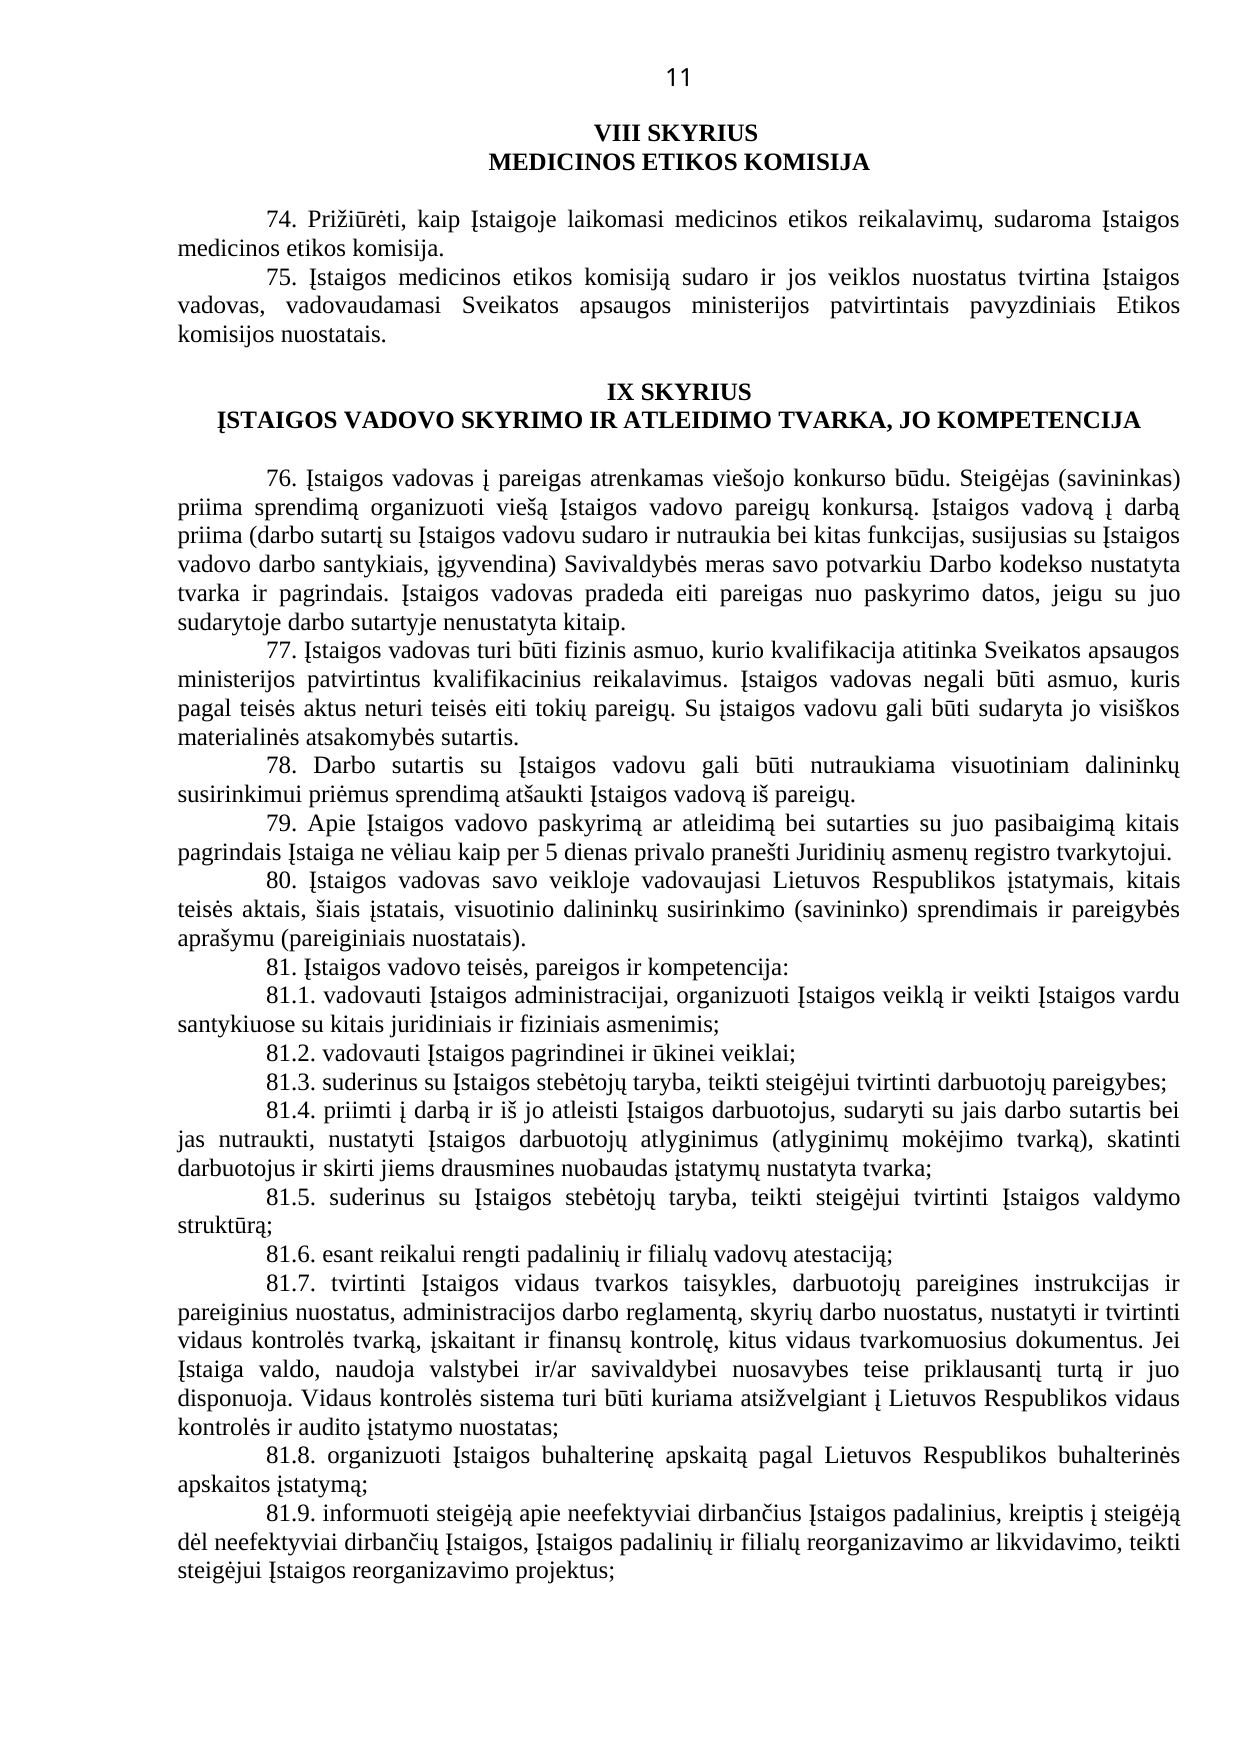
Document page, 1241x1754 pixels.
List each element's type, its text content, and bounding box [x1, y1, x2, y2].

text 81. Įstaigos vadovo teisės, pareigos ir kompetencija: [177, 952, 1181, 981]
text VIII SKYRIUS [177, 118, 1181, 147]
text 81.3. suderinus su Įstaigos stebėtojų taryba, teikti steigėjui tvirtinti darbuotojų pareigybes; [177, 1067, 1181, 1096]
text 81.1. vadovauti Įstaigos administracijai, organizuoti Įstaigos veiklą ir veikti Įstaigos vardu santykiuose su kitais juridiniais ir fiziniais asmenimis; [177, 981, 1181, 1038]
text 81.6. esant reikalui rengti padalinių ir filialų vadovų atestaciją; [177, 1239, 1181, 1268]
text ĮSTAIGOS VADOVO SKYRIMO IR ATLEIDIMO TVARKA, JO KOMPETENCIJA [177, 406, 1181, 434]
text 80. Įstaigos vadovas savo veikloje vadovaujasi Lietuvos Respublikos įstatymais, kitais teisės aktais, šiais įstatais, visuotinio dalininkų susirinkimo (savininko) sprendimais ir pareigybės aprašymu (pareiginiais nuostatais). [177, 866, 1181, 952]
text 74. Prižiūrėti, kaip Įstaigoje laikomasi medicinos etikos reikalavimų, sudaroma Įstaigos medicinos etikos komisija. [177, 204, 1181, 262]
text 81.8. organizuoti Įstaigos buhalterinę apskaitą pagal Lietuvos Respublikos buhalterinės apskaitos įstatymą; [177, 1441, 1181, 1498]
text 81.2. vadovauti Įstaigos pagrindinei ir ūkinei veiklai; [177, 1038, 1181, 1067]
text 81.4. priimti į darbą ir iš jo atleisti Įstaigos darbuotojus, sudaryti su jais darbo sutartis bei jas nutraukti, nustatyti Įstaigos darbuotojų atlyginimus (atlyginimų mokėjimo tvarką), skatinti darbuotojus ir skirti jiems drausmines nuobaudas įstatymų nustatyta tvarka; [177, 1096, 1181, 1182]
text 75. Įstaigos medicinos etikos komisiją sudaro ir jos veiklos nuostatus tvirtina Įstaigos vadovas, vadovaudamasi Sveikatos apsaugos ministerijos patvirtintais pavyzdiniais Etikos komisijos nuostatais. [177, 262, 1181, 348]
text IX SKYRIUS [177, 377, 1181, 406]
text MEDICINOS ETIKOS KOMISIJA [177, 147, 1181, 176]
text 81.7. tvirtinti Įstaigos vidaus tvarkos taisykles, darbuotojų pareigines instrukcijas ir pareiginius nuostatus, administracijos darbo reglamentą, skyrių darbo nuostatus, nustatyti ir tvirtinti vidaus kontrolės tvarką, įskaitant ir finansų kontrolę, kitus vidaus tvarkomuosius dokumentus. Jei Įstaiga valdo, naudoja valstybei ir/ar savivaldybei nuosavybes teise priklausantį turtą ir juo disponuoja. Vidaus kontrolės sistema turi būti kuriama atsižvelgiant į Lietuvos Respublikos vidaus kontrolės ir audito įstatymo nuostatas; [177, 1268, 1181, 1441]
text 79. Apie Įstaigos vadovo paskyrimą ar atleidimą bei sutarties su juo pasibaigimą kitais pagrindais Įstaiga ne vėliau kaip per 5 dienas privalo pranešti Juridinių asmenų registro tvarkytojui. [177, 808, 1181, 866]
text 76. Įstaigos vadovas į pareigas atrenkamas viešojo konkurso būdu. Steigėjas (savininkas) priima sprendimą organizuoti viešą Įstaigos vadovo pareigų konkursą. Įstaigos vadovą į darbą priima (darbo sutartį su Įstaigos vadovu sudaro ir nutraukia bei kitas funkcijas, susijusias su Įstaigos vadovo darbo santykiais, įgyvendina) Savivaldybės meras savo potvarkiu Darbo kodekso nustatyta tvarka ir pagrindais. Įstaigos vadovas pradeda eiti pareigas nuo paskyrimo datos, jeigu su juo sudarytoje darbo sutartyje nenustatyta kitaip. [177, 463, 1181, 636]
text 77. Įstaigos vadovas turi būti fizinis asmuo, kurio kvalifikacija atitinka Sveikatos apsaugos ministerijos patvirtintus kvalifikacinius reikalavimus. Įstaigos vadovas negali būti asmuo, kuris pagal teisės aktus neturi teisės eiti tokių pareigų. Su įstaigos vadovu gali būti sudaryta jo visiškos materialinės atsakomybės sutartis. [177, 636, 1181, 751]
text 78. Darbo sutartis su Įstaigos vadovu gali būti nutraukiama visuotiniam dalininkų susirinkimui priėmus sprendimą atšaukti Įstaigos vadovą iš pareigų. [177, 751, 1181, 808]
text 81.9. informuoti steigėją apie neefektyviai dirbančius Įstaigos padalinius, kreiptis į steigėją dėl neefektyviai dirbančių Įstaigos, Įstaigos padalinių ir filialų reorganizavimo ar likvidavimo, teikti steigėjui Įstaigos reorganizavimo projektus; [177, 1498, 1181, 1584]
text 81.5. suderinus su Įstaigos stebėtojų taryba, teikti steigėjui tvirtinti Įstaigos valdymo struktūrą; [177, 1182, 1181, 1239]
